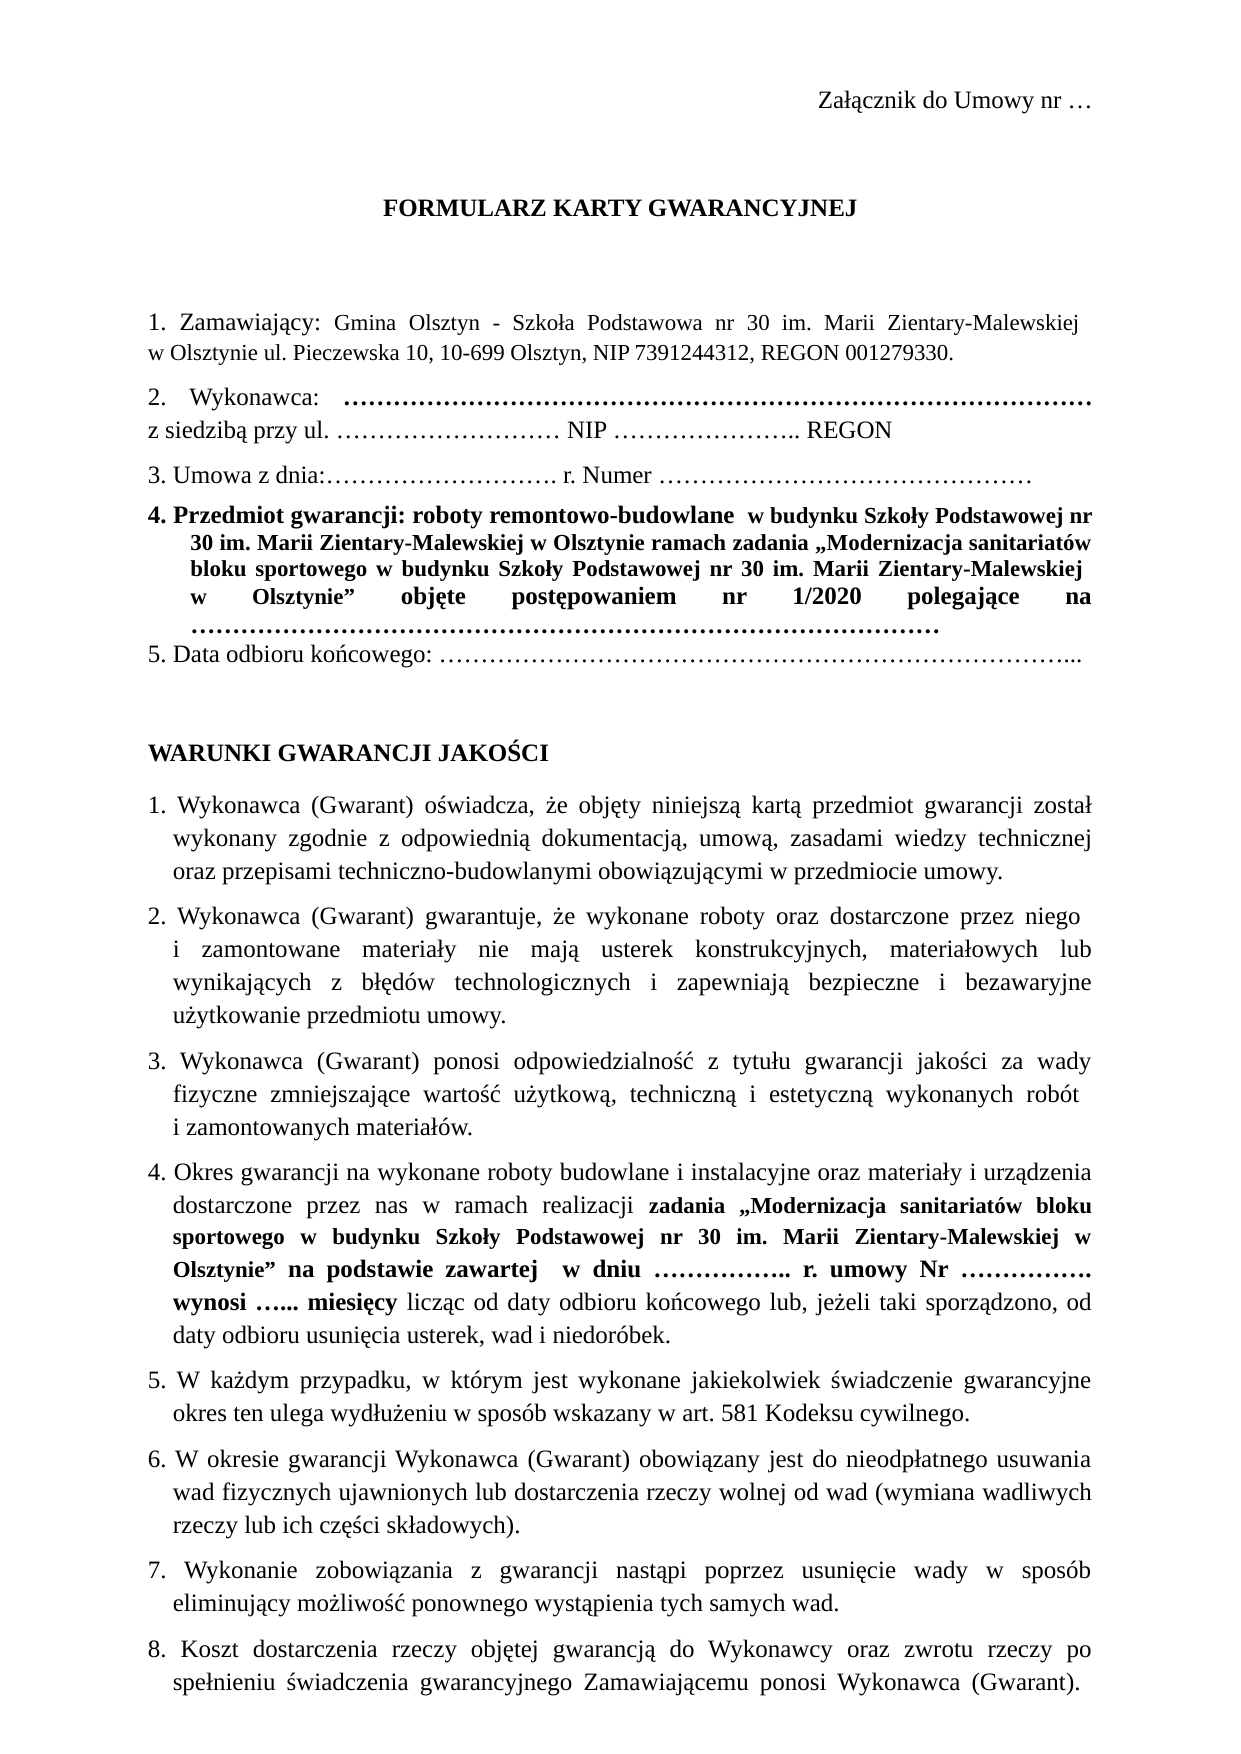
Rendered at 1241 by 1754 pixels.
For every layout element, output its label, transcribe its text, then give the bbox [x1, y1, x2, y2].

text 7. Wykonanie zobowiązania z gwarancji nastąpi poprzez usunięcie wady w sposób eliminujący możliwość ponownego wystąpienia tych samych wad. [148, 1555, 1092, 1617]
text 8. Koszt dostarczenia rzeczy objętej gwarancją do Wykonawcy oraz zwrotu rzeczy po spełnieniu świadczenia gwarancyjnego Zamawiającemu ponosi Wykonawca (Gwarant). [148, 1634, 1092, 1696]
text FORMULARZ KARTY GWARANCYJNEJ [148, 193, 1092, 221]
text 2. Wykonawca (Gwarant) gwarantuje, że wykonane roboty oraz dostarczone przez niego i zamontowane materiały nie mają usterek konstrukcyjnych, materiałowych lub wynikających z błędów technologicznych i zapewniają bezpieczne i bezawaryjne użytkowanie przedmiotu umowy. [148, 901, 1092, 1029]
text 1. Zamawiający: Gmina Olsztyn - Szkoła Podstawowa nr 30 im. Marii Zientary-Malewskiej w Olsztynie ul. Pieczewska 10, 10-699 Olsztyn, NIP 7391244312, REGON 001279330. [148, 307, 1092, 366]
text WARUNKI GWARANCJI JAKOŚCI [148, 738, 1092, 767]
text 6. W okresie gwarancji Wykonawca (Gwarant) obowiązany jest do nieodpłatnego usuwania wad fizycznych ujawnionych lub dostarczenia rzeczy wolnej od wad (wymiana wadliwych rzeczy lub ich części składowych). [148, 1444, 1092, 1539]
text 5. Data odbioru końcowego: …………………………………………………………………... [148, 639, 1092, 667]
text 4. Okres gwarancji na wykonane roboty budowlane i instalacyjne oraz materiały i urządzenia dostarczone przez nas w ramach realizacji zadania „Modernizacja sanitariatów bloku sportowego w budynku Szkoły Podstawowej nr 30 im. Marii Zientary-Malewskiej w Olsztynie” na podstawie zawartej w dniu …………….. r. umowy Nr ……………. wynosi …... miesięcy licząc od daty odbioru końcowego lub, jeżeli taki sporządzono, od daty odbioru usunięcia usterek, wad i niedoróbek. [148, 1157, 1092, 1348]
text 2. Wykonawca: ……………………………………………………………………………… z siedzibą przy ul. ……………………… NIP ………………….. REGON [148, 382, 1092, 444]
text 4. Przedmiot gwarancji: roboty remontowo-budowlane w budynku Szkoły Podstawowej nr 30 im. Marii Zientary-Malewskiej w Olsztynie ramach zadania „Modernizacja sanitariatów bloku sportowego w budynku Szkoły Podstawowej nr 30 im. Marii Zientary-Malewskiej w Olsztynie” objęte postępowaniem nr 1/2020 polegające na ……………………………………………………………………………… [148, 500, 1092, 639]
text 3. Wykonawca (Gwarant) ponosi odpowiedzialność z tytułu gwarancji jakości za wady fizyczne zmniejszające wartość użytkową, techniczną i estetyczną wykonanych robót i zamontowanych materiałów. [148, 1046, 1092, 1141]
text 3. Umowa z dnia:………………………. r. Numer ……………………………………… [148, 461, 1092, 489]
text 1. Wykonawca (Gwarant) oświadcza, że objęty niniejszą kartą przedmiot gwarancji został wykonany zgodnie z odpowiednią dokumentacją, umową, zasadami wiedzy technicznej oraz przepisami techniczno-budowlanymi obowiązującymi w przedmiocie umowy. [148, 790, 1092, 884]
text Załącznik do Umowy nr … [148, 85, 1092, 114]
text 5. W każdym przypadku, w którym jest wykonane jakiekolwiek świadczenie gwarancyjne okres ten ulega wydłużeniu w sposób wskazany w art. 581 Kodeksu cywilnego. [148, 1365, 1092, 1427]
